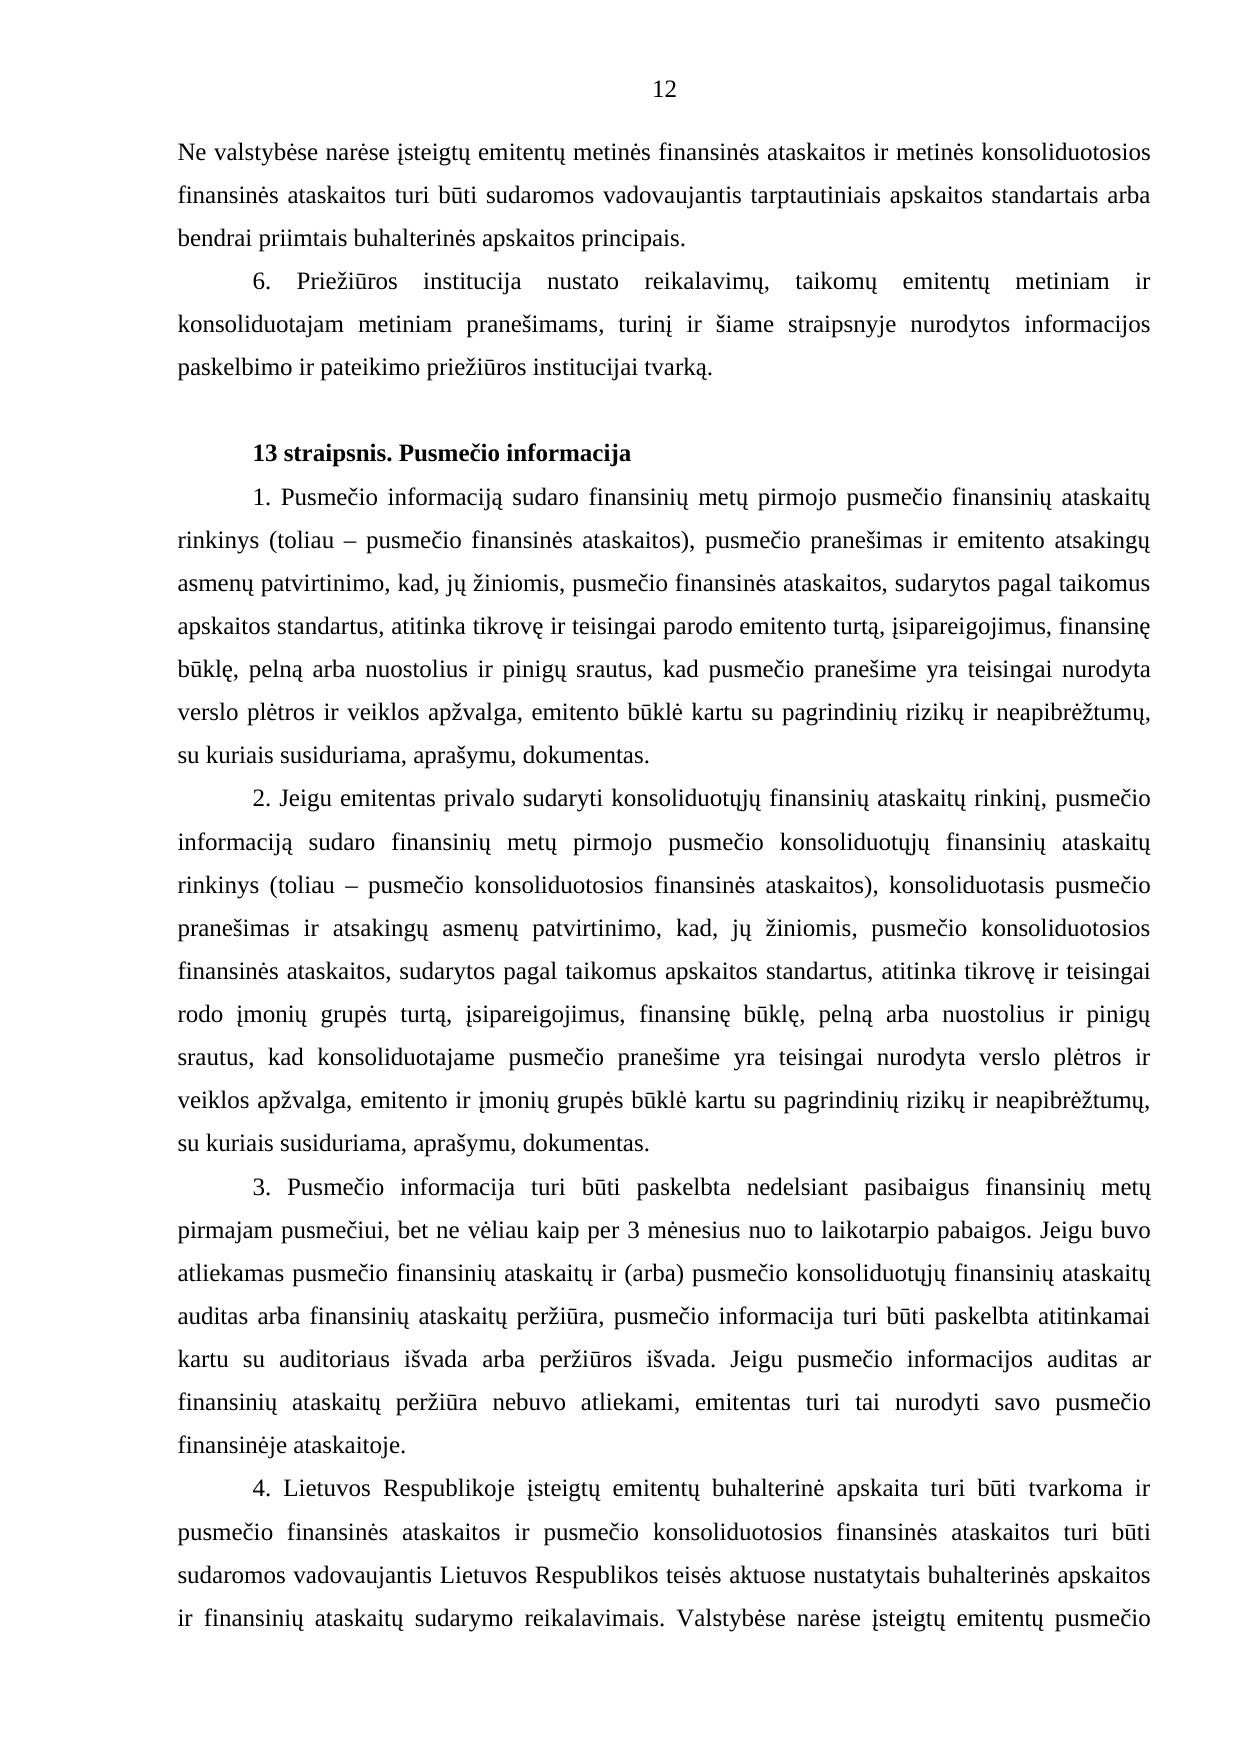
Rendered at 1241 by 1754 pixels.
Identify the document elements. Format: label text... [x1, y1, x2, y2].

text 13 straipsnis. Pusmečio informacija [177, 438, 1152, 467]
text 1. Pusmečio informaciją sudaro finansinių metų pirmojo pusmečio finansinių ataskaitų rinkinys (toliau – pusmečio finansinės ataskaitos), pusmečio pranešimas ir emitento atsakingų asmenų patvirtinimo, kad, jų žiniomis, pusmečio finansinės ataskaitos, sudarytos pagal taikomus apskaitos standartus, atitinka tikrovę ir teisingai parodo emitento turtą, įsipareigojimus, finansinę būklę, pelną arba nuostolius ir pinigų srautus, kad pusmečio pranešime yra teisingai nurodyta verslo plėtros ir veiklos apžvalga, emitento būklė kartu su pagrindinių rizikų ir neapibrėžtumų, su kuriais susiduriama, aprašymu, dokumentas. [177, 482, 1152, 769]
text 6. Priežiūros institucija nustato reikalavimų, taikomų emitentų metiniam ir konsoliduotajam metiniam pranešimams, turinį ir šiame straipsnyje nurodytos informacijos paskelbimo ir pateikimo priežiūros institucijai tvarką. [177, 266, 1152, 381]
text 4. Lietuvos Respublikoje įsteigtų emitentų buhalterinė apskaita turi būti tvarkoma ir pusmečio finansinės ataskaitos ir pusmečio konsoliduotosios finansinės ataskaitos turi būti sudaromos vadovaujantis Lietuvos Respublikos teisės aktuose nustatytais buhalterinės apskaitos ir finansinių ataskaitų sudarymo reikalavimais. Valstybėse narėse įsteigtų emitentų pusmečio [177, 1473, 1152, 1632]
text Ne valstybėse narėse įsteigtų emitentų metinės finansinės ataskaitos ir metinės konsoliduotosios finansinės ataskaitos turi būti sudaromos vadovaujantis tarptautiniais apskaitos standartais arba bendrai priimtais buhalterinės apskaitos principais. [177, 137, 1152, 252]
text 2. Jeigu emitentas privalo sudaryti konsoliduotųjų finansinių ataskaitų rinkinį, pusmečio informaciją sudaro finansinių metų pirmojo pusmečio konsoliduotųjų finansinių ataskaitų rinkinys (toliau – pusmečio konsoliduotosios finansinės ataskaitos), konsoliduotasis pusmečio pranešimas ir atsakingų asmenų patvirtinimo, kad, jų žiniomis, pusmečio konsoliduotosios finansinės ataskaitos, sudarytos pagal taikomus apskaitos standartus, atitinka tikrovę ir teisingai rodo įmonių grupės turtą, įsipareigojimus, finansinę būklę, pelną arba nuostolius ir pinigų srautus, kad konsoliduotajame pusmečio pranešime yra teisingai nurodyta verslo plėtros ir veiklos apžvalga, emitento ir įmonių grupės būklė kartu su pagrindinių rizikų ir neapibrėžtumų, su kuriais susiduriama, aprašymu, dokumentas. [177, 783, 1152, 1157]
text 3. Pusmečio informacija turi būti paskelbta nedelsiant pasibaigus finansinių metų pirmajam pusmečiui, bet ne vėliau kaip per 3 mėnesius nuo to laikotarpio pabaigos. Jeigu buvo atliekamas pusmečio finansinių ataskaitų ir (arba) pusmečio konsoliduotųjų finansinių ataskaitų auditas arba finansinių ataskaitų peržiūra, pusmečio informacija turi būti paskelbta atitinkamai kartu su auditoriaus išvada arba peržiūros išvada. Jeigu pusmečio informacijos auditas ar finansinių ataskaitų peržiūra nebuvo atliekami, emitentas turi tai nurodyti savo pusmečio finansinėje ataskaitoje. [177, 1172, 1152, 1459]
